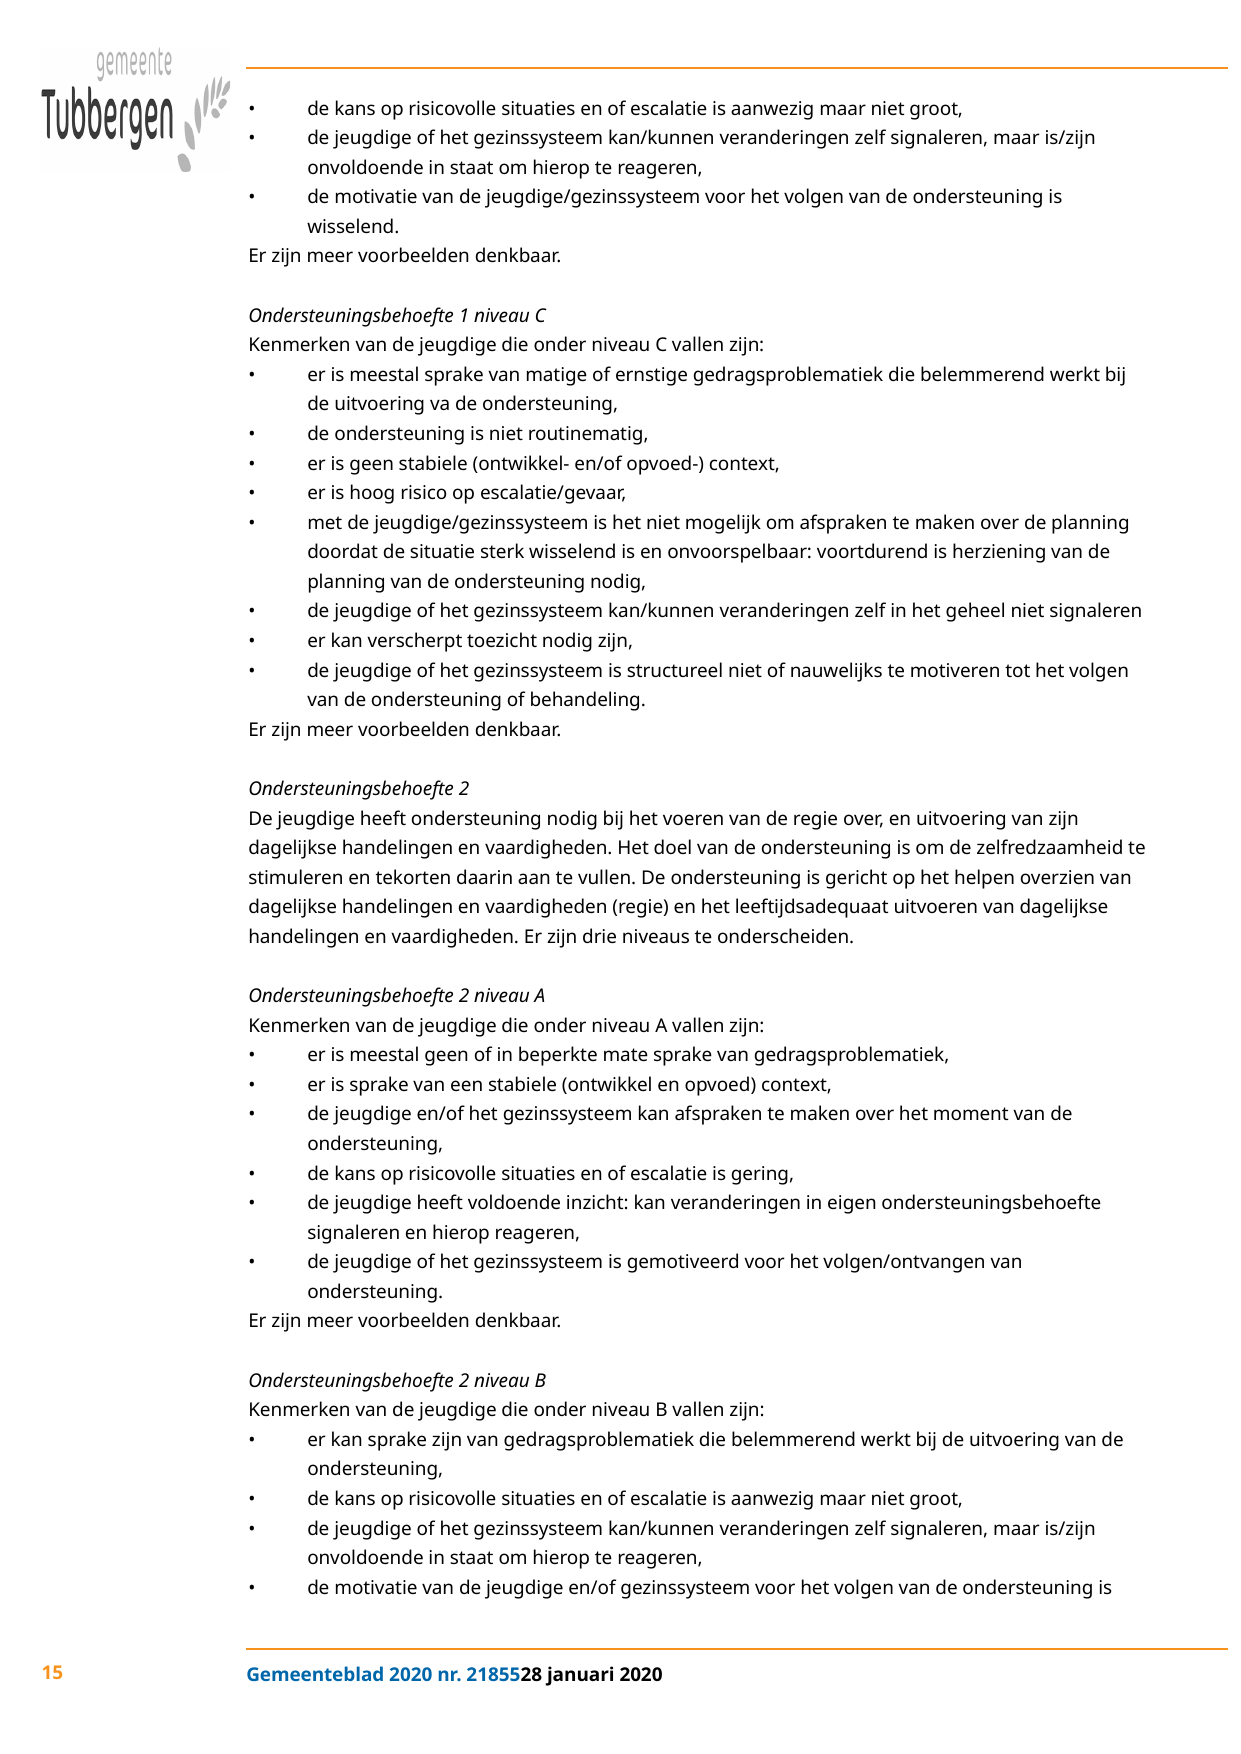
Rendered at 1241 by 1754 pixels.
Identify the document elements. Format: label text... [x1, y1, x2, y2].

list de jeugdige heeft voldoende inzicht: kan veranderingen in eigen ondersteuningsbehoefte signaleren en hierop reageren, [248, 1189, 1152, 1245]
list er kan sprake zijn van gedragsproblematiek die belemmerend werkt bij de uitvoering van de ondersteuning, [248, 1426, 1152, 1481]
list de jeugdige of het gezinssysteem is gemotiveerd voor het volgen/ontvangen van ondersteuning. [248, 1248, 1152, 1304]
list de jeugdige of het gezinssysteem kan/kunnen veranderingen zelf in het geheel niet signaleren [248, 598, 1152, 623]
text Kenmerken van de jeugdige die onder niveau C vallen zijn: [248, 331, 1152, 357]
text Ondersteuningsbehoefte 2 niveau A [248, 982, 1152, 1008]
list met de jeugdige/gezinssysteem is het niet mogelijk om afspraken te maken over de planning doordat de situatie sterk wisselend is en onvoorspelbaar: voortdurend is herziening van de planning van de ondersteuning nodig, [248, 509, 1152, 594]
list er is meestal sprake van matige of ernstige gedragsproblematiek die belemmerend werkt bij de uitvoering va de ondersteuning, [248, 361, 1152, 416]
list de jeugdige of het gezinssysteem kan/kunnen veranderingen zelf signaleren, maar is/zijn onvoldoende in staat om hierop te reageren, [248, 124, 1152, 180]
text Ondersteuningsbehoefte 2 [248, 775, 1152, 801]
text Er zijn meer voorbeelden denkbaar. [248, 243, 1152, 268]
list de jeugdige en/of het gezinssysteem kan afspraken te maken over het moment van de ondersteuning, [248, 1101, 1152, 1156]
list de ondersteuning is niet routinematig, [248, 420, 1152, 446]
list de kans op risicovolle situaties en of escalatie is aanwezig maar niet groot, [248, 1485, 1152, 1511]
text Ondersteuningsbehoefte 2 niveau B [248, 1367, 1152, 1393]
text De jeugdige heeft ondersteuning nodig bij het voeren van de regie over, en uitvoering van zijn dagelijkse handelingen en vaardigheden. Het doel van de ondersteuning is om de zelfredzaamheid te stimuleren en tekorten daarin aan te vullen. De ondersteuning is gericht op het helpen overzien van dagelijkse handelingen en vaardigheden (regie) en het leeftijdsadequaat uitvoeren van dagelijkse handelingen en vaardigheden. Er zijn drie niveaus te onderscheiden. [248, 805, 1152, 949]
list de kans op risicovolle situaties en of escalatie is gering, [248, 1160, 1152, 1186]
list er kan verscherpt toezicht nodig zijn, [248, 627, 1152, 653]
text Kenmerken van de jeugdige die onder niveau A vallen zijn: [248, 1012, 1152, 1038]
list er is hoog risico op escalatie/gevaar, [248, 479, 1152, 505]
picture [41, 47, 231, 172]
list de jeugdige of het gezinssysteem is structureel niet of nauwelijks te motiveren tot het volgen van de ondersteuning of behandeling. [248, 657, 1152, 712]
list de kans op risicovolle situaties en of escalatie is aanwezig maar niet groot, [248, 95, 1152, 121]
list de jeugdige of het gezinssysteem kan/kunnen veranderingen zelf signaleren, maar is/zijn onvoldoende in staat om hierop te reageren, [248, 1515, 1152, 1570]
list er is meestal geen of in beperkte mate sprake van gedragsproblematiek, [248, 1041, 1152, 1067]
list er is sprake van een stabiele (ontwikkel en opvoed) context, [248, 1071, 1152, 1097]
text Er zijn meer voorbeelden denkbaar. [248, 716, 1152, 742]
list de motivatie van de jeugdige/gezinssysteem voor het volgen van de ondersteuning is wisselend. [248, 183, 1152, 239]
text Er zijn meer voorbeelden denkbaar. [248, 1308, 1152, 1333]
text Kenmerken van de jeugdige die onder niveau B vallen zijn: [248, 1396, 1152, 1422]
list de motivatie van de jeugdige en/of gezinssysteem voor het volgen van de ondersteuning is [248, 1574, 1152, 1600]
text Ondersteuningsbehoefte 1 niveau C [248, 302, 1152, 328]
list er is geen stabiele (ontwikkel- en/of opvoed-) context, [248, 450, 1152, 476]
